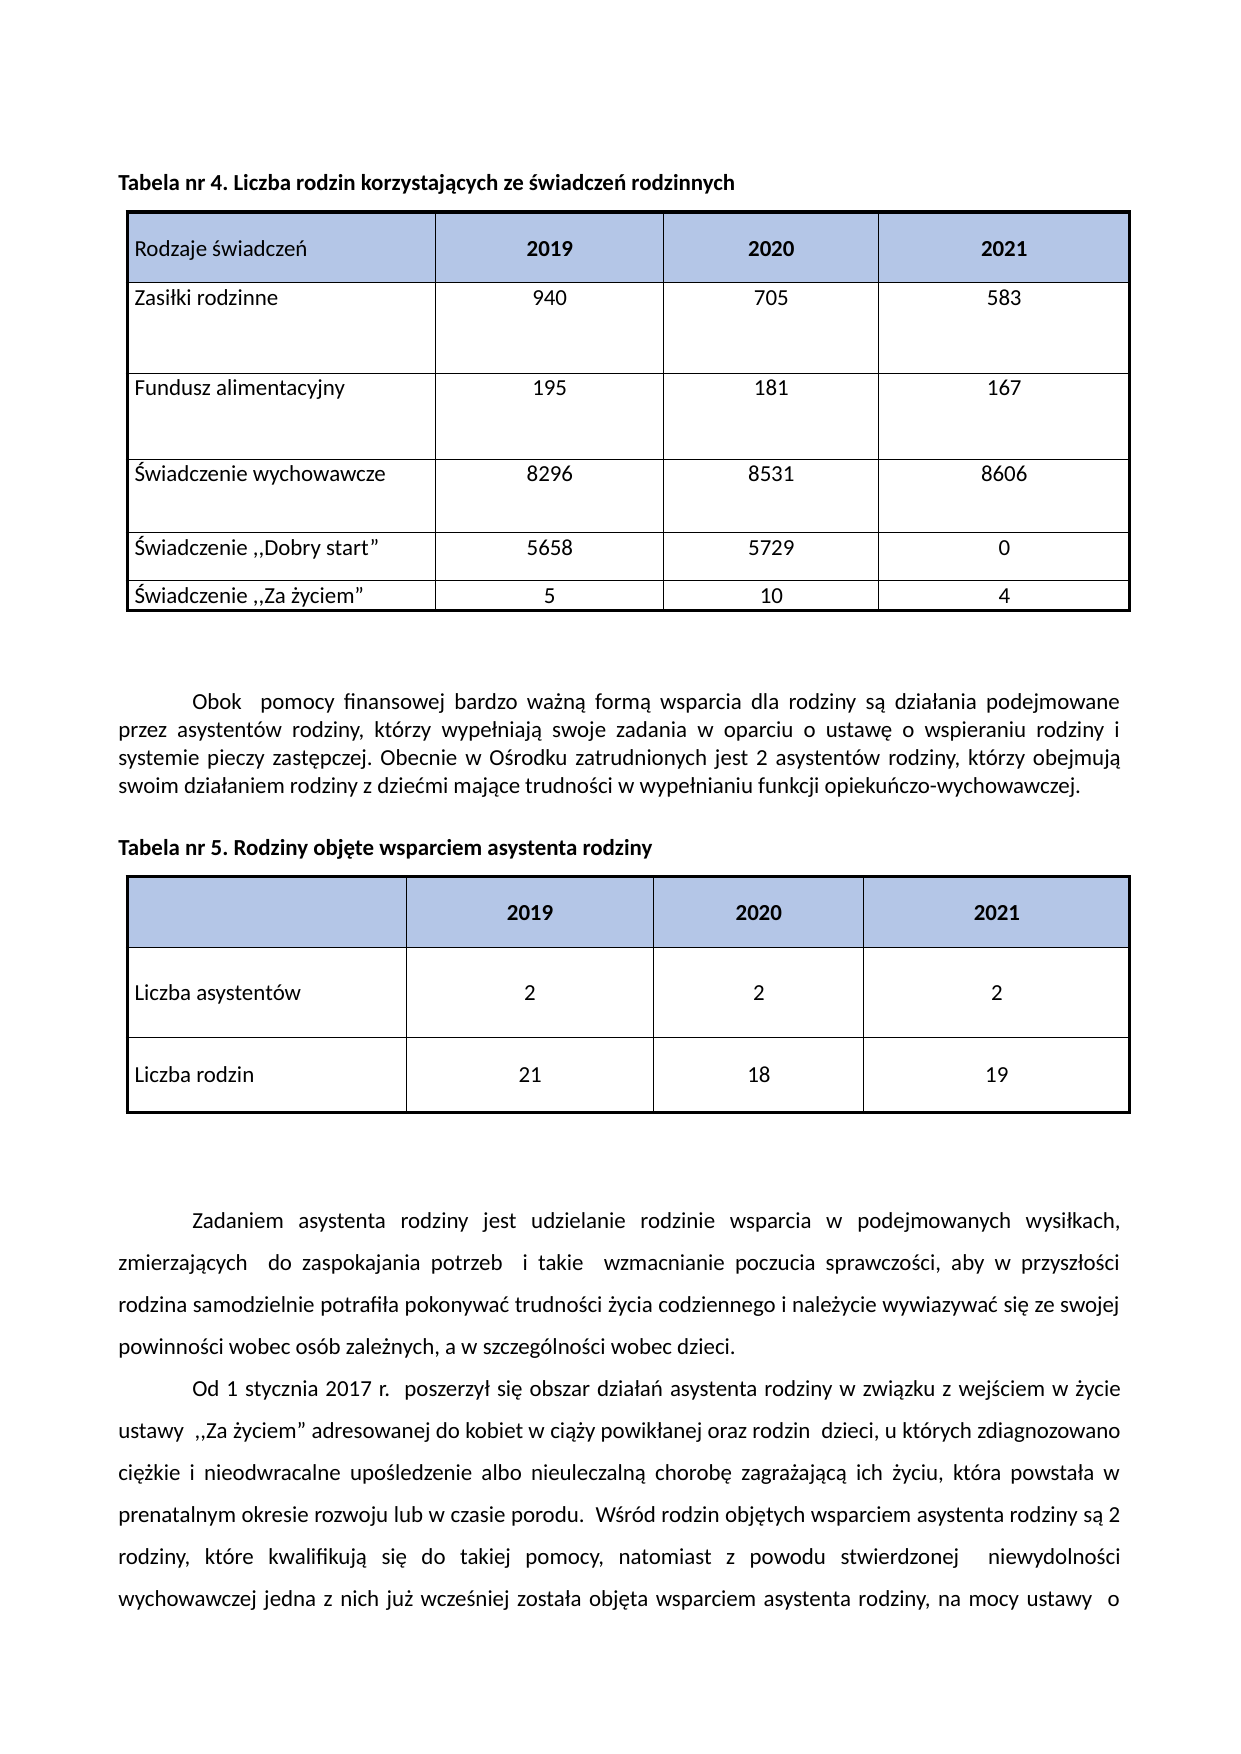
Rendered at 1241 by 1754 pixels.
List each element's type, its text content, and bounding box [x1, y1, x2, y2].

table_cell 5658 [436, 533, 663, 580]
table_cell 8531 [664, 460, 878, 532]
table_cell 5729 [664, 533, 878, 580]
table_cell Liczba rodzin [129, 1038, 406, 1111]
text Obok pomocy finansowej bardzo ważną formą wsparcia dla rodziny są działania podejmowane przez asystentów rodziny, którzy wypełniają swoje zadania w oparciu o ustawę o wspieraniu rodziny i systemie pieczy zastępczej. Obecnie w Ośrodku zatrudnionych jest 2 asystentów rodziny, którzy obejmują swoim działaniem rodziny z dziećmi mające trudności w wypełnianiu funkcji opiekuńczo-wychowawczej. [118, 687, 1122, 799]
table_cell Świadczenie wychowawcze [129, 460, 435, 532]
table_header 2020 [664, 214, 878, 282]
table_cell Świadczenie ,,Za życiem” [129, 581, 435, 609]
table_cell 0 [879, 533, 1128, 580]
table_cell 2 [407, 948, 653, 1037]
table_header 2019 [436, 214, 663, 282]
table_cell 195 [436, 374, 663, 458]
table_cell 181 [664, 374, 878, 458]
table_header [129, 878, 406, 947]
table_header Rodzaje świadczeń [129, 214, 435, 282]
text Zadaniem asystenta rodziny jest udzielanie rodzinie wsparcia w podejmowanych wysiłkach, zmierzających do zaspokajania potrzeb i takie wzmacnianie poczucia sprawczości, aby w przyszłości rodzina samodzielnie potrafiła pokonywać trudności życia codziennego i należycie wywiazywać się ze swojej powinności wobec osób zależnych, a w szczególności wobec dzieci. [118, 1206, 1122, 1360]
table_cell 10 [664, 581, 878, 609]
table_cell Fundusz alimentacyjny [129, 374, 435, 458]
table_cell 2 [654, 948, 863, 1037]
table_cell Świadczenie ,,Dobry start” [129, 533, 435, 580]
table_cell 167 [879, 374, 1128, 458]
table_cell 8296 [436, 460, 663, 532]
table_cell 583 [879, 283, 1128, 372]
table_header 2019 [407, 878, 653, 947]
table_cell 8606 [879, 460, 1128, 532]
table_cell 705 [664, 283, 878, 372]
text Od 1 stycznia 2017 r. poszerzył się obszar działań asystenta rodziny w związku z wejściem w życie ustawy ,,Za życiem” adresowanej do kobiet w ciąży powikłanej oraz rodzin dzieci, u których zdiagnozowano ciężkie i nieodwracalne upośledzenie albo nieuleczalną chorobę zagrażającą ich życiu, która powstała w prenatalnym okresie rozwoju lub w czasie porodu. Wśród rodzin objętych wsparciem asystenta rodziny są 2 rodziny, które kwalifikują się do takiej pomocy, natomiast z powodu stwierdzonej niewydolności wychowawczej jedna z nich już wcześniej została objęta wsparciem asystenta rodziny, na mocy ustawy o [118, 1374, 1122, 1612]
table_cell 19 [864, 1038, 1128, 1111]
table_cell 18 [654, 1038, 863, 1111]
table_cell Zasiłki rodzinne [129, 283, 435, 372]
text Tabela nr 5. Rodziny objęte wsparciem asystenta rodziny [118, 833, 1122, 861]
table_cell 5 [436, 581, 663, 609]
table_cell 940 [436, 283, 663, 372]
table_cell 2 [864, 948, 1128, 1037]
table_header 2020 [654, 878, 863, 947]
table_cell Liczba asystentów [129, 948, 406, 1037]
table_header 2021 [864, 878, 1128, 947]
text Tabela nr 4. Liczba rodzin korzystających ze świadczeń rodzinnych [118, 168, 1122, 196]
table_cell 4 [879, 581, 1128, 609]
table_cell 21 [407, 1038, 653, 1111]
table_header 2021 [879, 214, 1128, 282]
